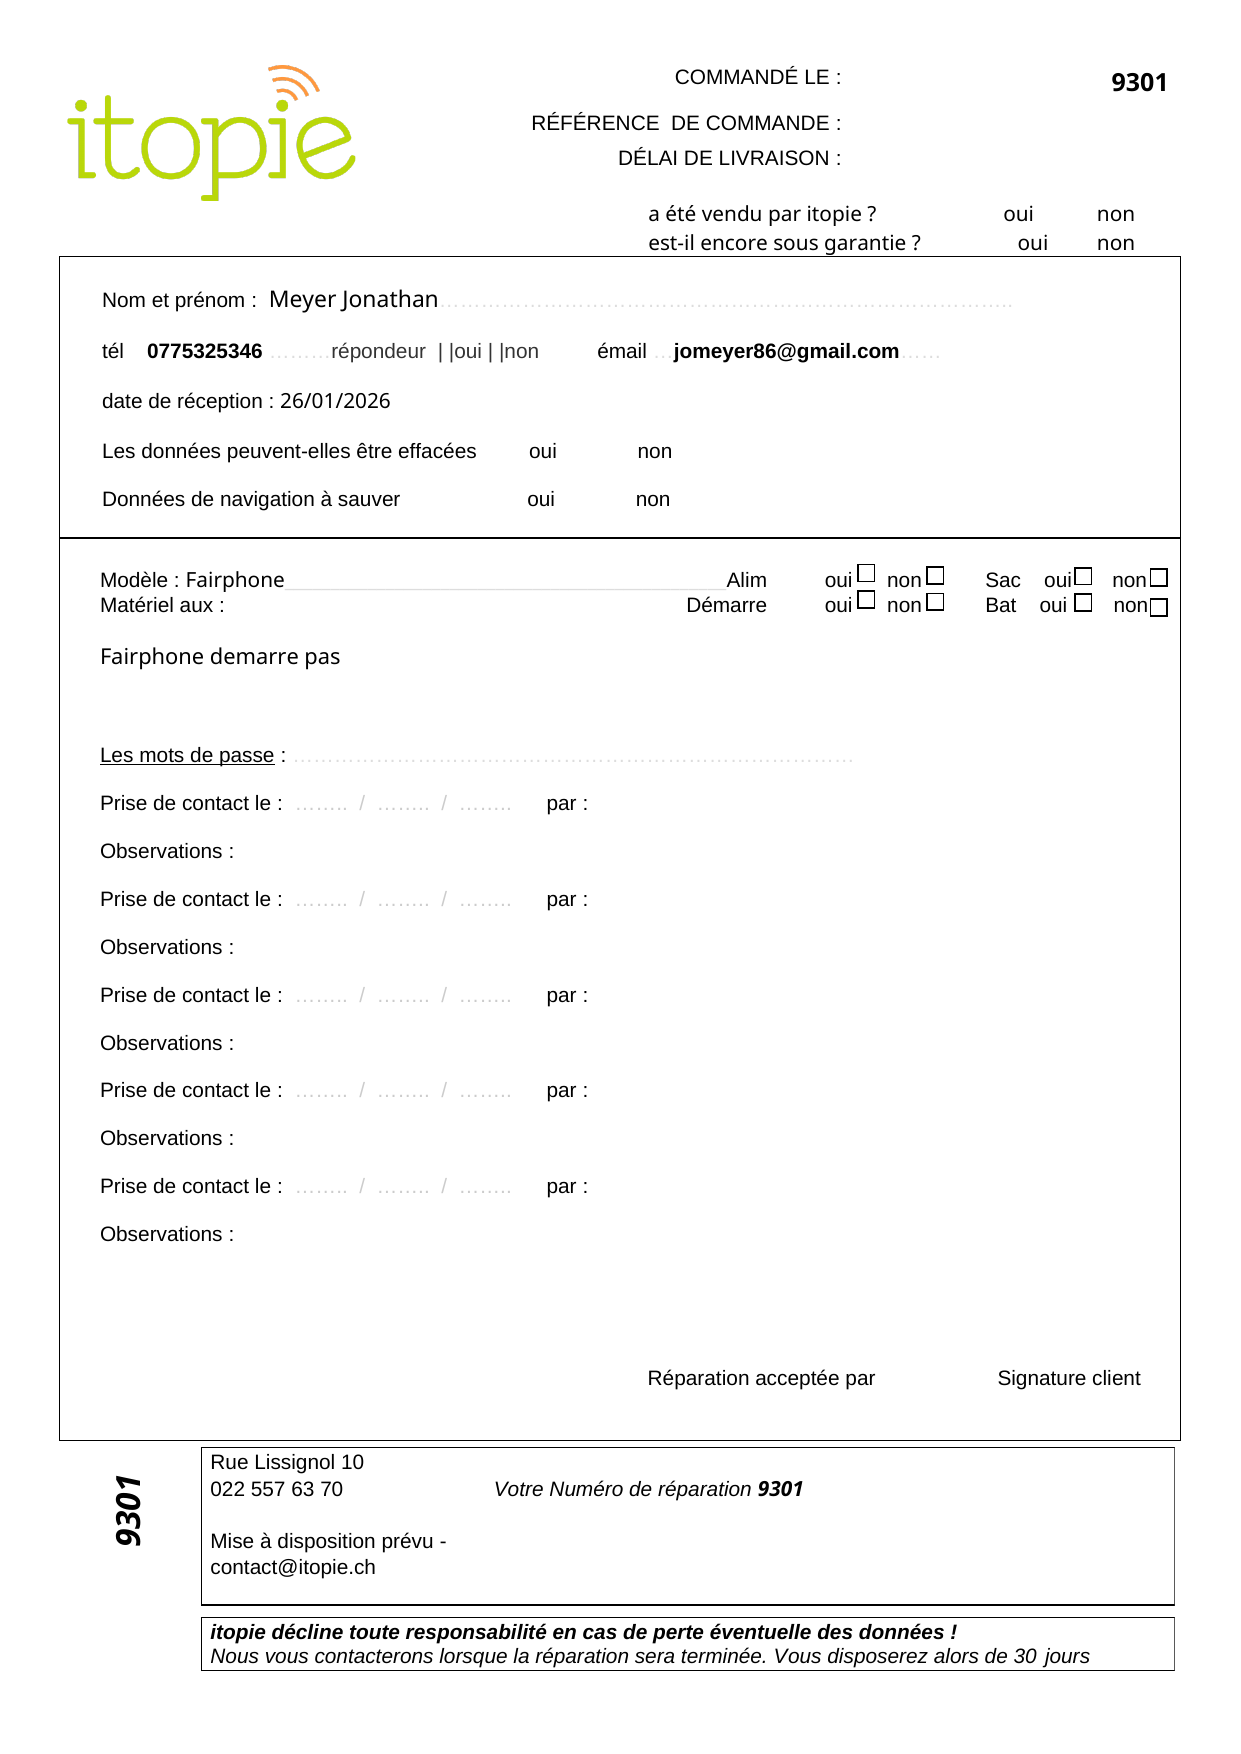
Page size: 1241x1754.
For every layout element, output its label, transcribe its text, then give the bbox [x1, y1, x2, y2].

table_cell [847, 140, 1180, 175]
text Nom et prénom : Meyer Jonathan……………………………………………………………………….. [60, 280, 1180, 314]
text Prise de contact le : …….. / …….. / …….. par : [60, 1171, 1180, 1198]
text Réparation acceptée par Signature client [60, 1363, 1180, 1390]
text Prise de contact le : …….. / …….. / …….. par : [60, 1075, 1180, 1102]
text est-il encore sous garantie ? oui non [59, 228, 1181, 256]
text a été vendu par itopie ? oui non [59, 199, 1181, 228]
text Prise de contact le : …….. / …….. / …….. par : [60, 883, 1180, 911]
text Observations : [60, 1219, 1180, 1246]
table_header 9301 [847, 59, 1180, 104]
text Matériel aux : Démarre oui non Bat oui non [60, 590, 1180, 617]
table_header Rue Lissignol 10 022 557 63 70 Votre Numéro de réparation 9301 Mise à disposition prévu - contact@itopie.ch [195, 1441, 1180, 1611]
text Données de navigation à sauver oui non [60, 484, 1180, 511]
text Modèle : Fairphone Alim oui non Sac oui non [60, 562, 856, 590]
table_header 9301 [59, 1441, 195, 1677]
text date de réception : 26/01/2026 [60, 383, 1180, 415]
text tél 0775325346 ………répondeur | |oui | |non émail …jomeyer86@gmail.com…… [60, 335, 1180, 362]
text Observations : [60, 1123, 1180, 1150]
text Prise de contact le : …….. / …….. / …….. par : [60, 979, 1180, 1006]
text Modèle : Fairphone Alim oui non Sac oui non [879, 562, 925, 590]
picture [67, 65, 356, 201]
text Observations : [60, 931, 1180, 958]
text Prise de contact le : …….. / …….. / …….. par : [60, 788, 1180, 815]
table_cell itopie décline toute responsabilité en cas de perte éventuelle des données ! Nous vous contacterons lorsque la réparation sera terminée. Vous disposerez alors de 30 jours [195, 1611, 1180, 1677]
table_header COMMANDÉ LE : [490, 59, 847, 104]
table_cell [847, 105, 1180, 140]
text Les mots de passe : ……………………………………………………………………… [60, 740, 1180, 767]
text Fairphone demarre pas [60, 638, 1180, 671]
table_cell DÉLAI DE LIVRAISON : [490, 140, 847, 175]
table_cell RÉFÉRENCE DE COMMANDE : [490, 105, 847, 140]
text Les données peuvent-elles être effacées oui non [60, 436, 1180, 463]
text Observations : [60, 836, 1180, 863]
text Observations : [60, 1027, 1180, 1054]
text Modèle : Fairphone Alim oui non Sac oui non [948, 562, 1180, 590]
